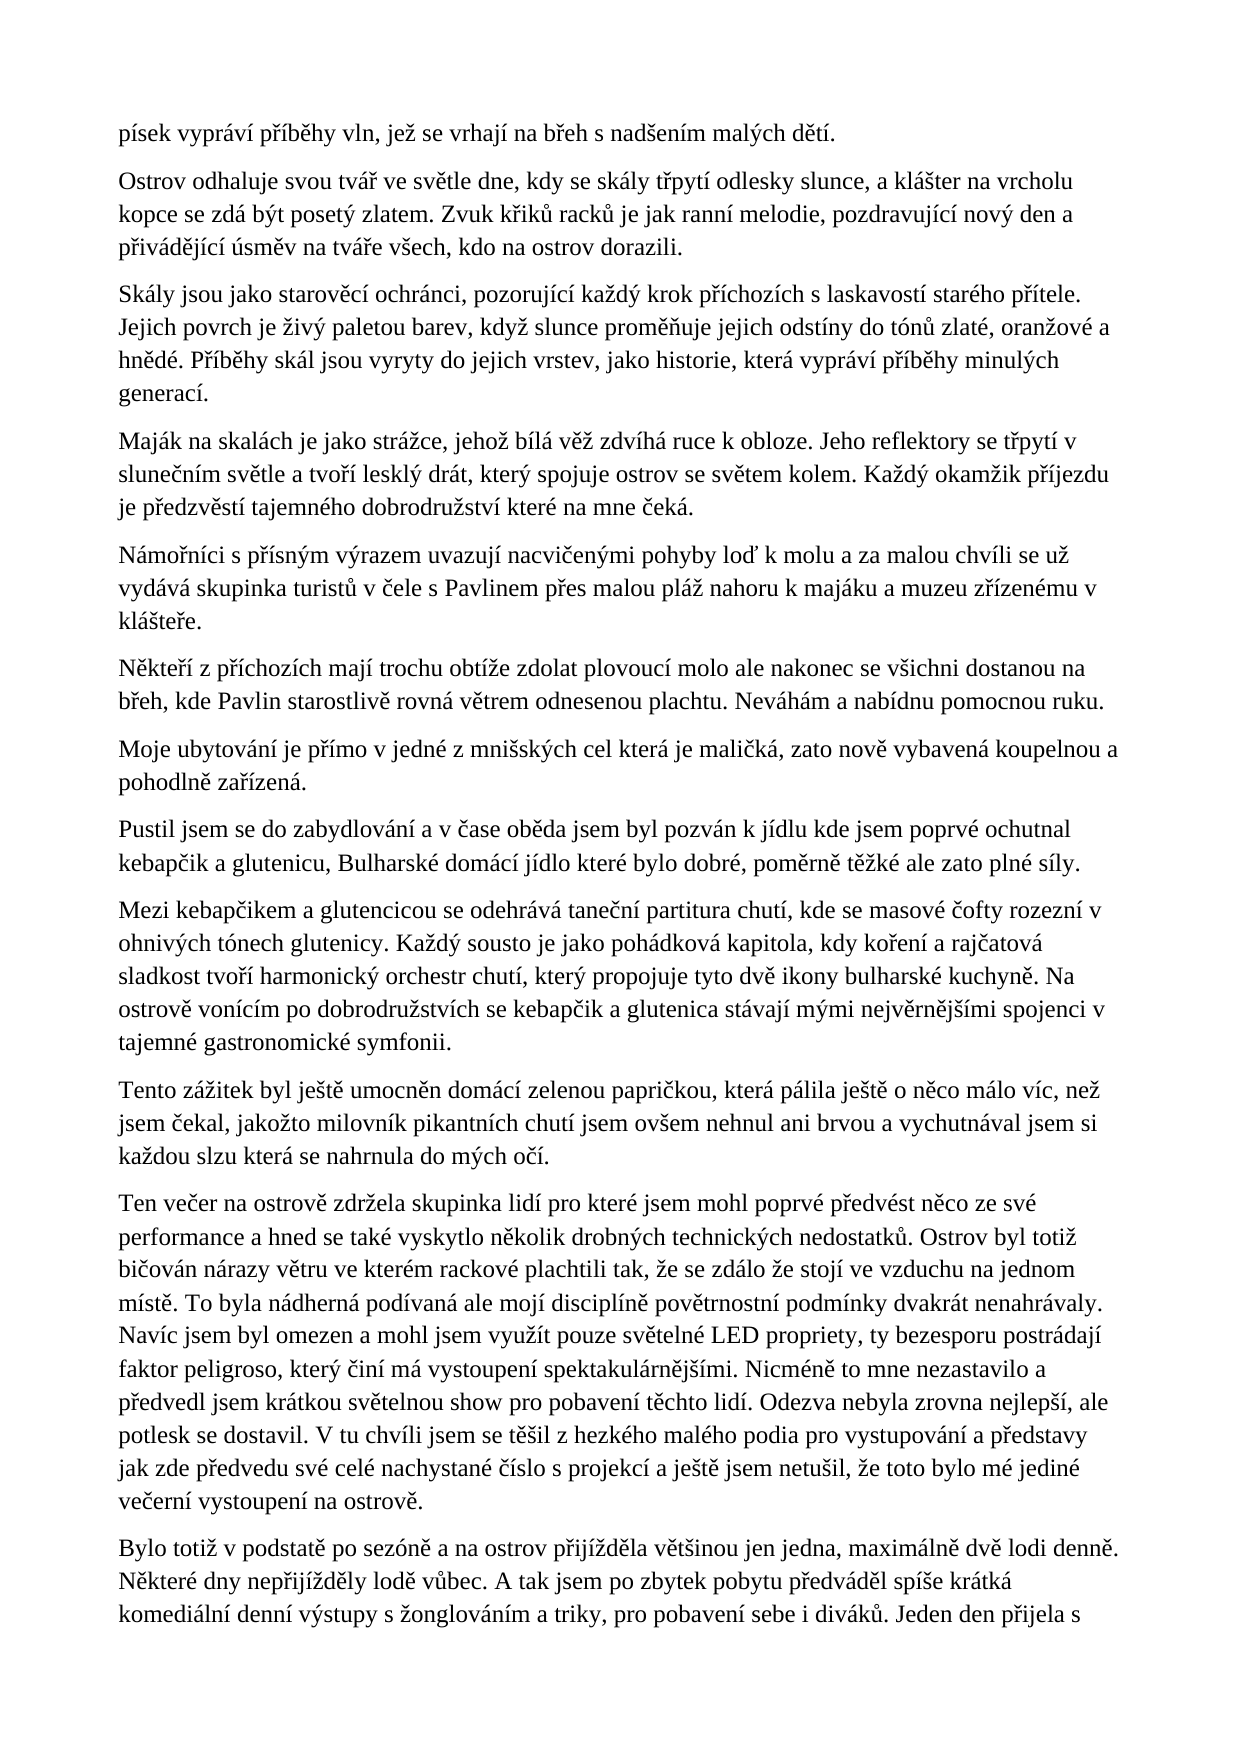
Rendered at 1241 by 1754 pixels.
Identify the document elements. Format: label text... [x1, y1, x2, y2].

text Maják na skalách je jako strážce, jehož bílá věž zdvíhá ruce k obloze. Jeho reflektory se třpytí v slunečním světle a tvoří lesklý drát, který spojuje ostrov se světem kolem. Každý okamžik příjezdu je předzvěstí tajemného dobrodružství které na mne čeká. [118, 426, 1122, 521]
text Námořníci s přísným výrazem uvazují nacvičenými pohyby loď k molu a za malou chvíli se už vydává skupinka turistů v čele s Pavlinem přes malou pláž nahoru k majáku a muzeu zřízenému v klášteře. [118, 540, 1122, 634]
text Mezi kebapčikem a glutencicou se odehrává taneční partitura chutí, kde se masové čofty rozezní v ohnivých tónech glutenicy. Každý sousto je jako pohádková kapitola, kdy koření a rajčatová sladkost tvoří harmonický orchestr chutí, který propojuje tyto dvě ikony bulharské kuchyně. Na ostrově vonícím po dobrodružstvích se kebapčik a glutenica stávají mými nejvěrnějšími spojenci v tajemné gastronomické symfonii. [118, 895, 1122, 1056]
text Moje ubytování je přímo v jedné z mnišských cel která je maličká, zato nově vybavená koupelnou a pohodlně zařízená. [118, 734, 1122, 796]
text Pustil jsem se do zabydlování a v čase oběda jsem byl pozván k jídlu kde jsem poprvé ochutnal kebapčik a glutenicu, Bulharské domácí jídlo které bylo dobré, poměrně těžké ale zato plné síly. [118, 814, 1122, 876]
text písek vypráví příběhy vln, jež se vrhají na břeh s nadšením malých dětí. [118, 118, 1122, 147]
text Tento zážitek byl ještě umocněn domácí zelenou papričkou, která pálila ještě o něco málo víc, než jsem čekal, jakožto milovník pikantních chutí jsem ovšem nehnul ani brvou a vychutnával jsem si každou slzu která se nahrnula do mých očí. [118, 1075, 1122, 1170]
text Ostrov odhaluje svou tvář ve světle dne, kdy se skály třpytí odlesky slunce, a klášter na vrcholu kopce se zdá být posetý zlatem. Zvuk křiků racků je jak ranní melodie, pozdravující nový den a přivádějící úsměv na tváře všech, kdo na ostrov dorazili. [118, 166, 1122, 261]
text Ten večer na ostrově zdržela skupinka lidí pro které jsem mohl poprvé předvést něco ze své performance a hned se také vyskytlo několik drobných technických nedostatků. Ostrov byl totiž bičován nárazy větru ve kterém rackové plachtili tak, že se zdálo že stojí ve vzduchu na jednom místě. To byla nádherná podívaná ale mojí disciplíně povětrnostní podmínky dvakrát nenahrávaly. Navíc jsem byl omezen a mohl jsem využít pouze světelné LED propriety, ty bezesporu postrádají faktor peligroso, který činí má vystoupení spektakulárnějšími. Nicméně to mne nezastavilo a předvedl jsem krátkou světelnou show pro pobavení těchto lidí. Odezva nebyla zrovna nejlepší, ale potlesk se dostavil. V tu chvíli jsem se těšil z hezkého malého podia pro vystupování a představy jak zde předvedu své celé nachystané číslo s projekcí a ještě jsem netušil, že toto bylo mé jediné večerní vystoupení na ostrově. [118, 1188, 1122, 1514]
text Skály jsou jako starověcí ochránci, pozorující každý krok příchozích s laskavostí starého přítele. Jejich povrch je živý paletou barev, když slunce proměňuje jejich odstíny do tónů zlaté, oranžové a hnědé. Příběhy skál jsou vyryty do jejich vrstev, jako historie, která vypráví příběhy minulých generací. [118, 279, 1122, 407]
text Někteří z příchozích mají trochu obtíže zdolat plovoucí molo ale nakonec se všichni dostanou na břeh, kde Pavlin starostlivě rovná větrem odnesenou plachtu. Neváhám a nabídnu pomocnou ruku. [118, 653, 1122, 715]
text Bylo totiž v podstatě po sezóně a na ostrov přijížděla většinou jen jedna, maximálně dvě lodi denně. Některé dny nepřijížděly lodě vůbec. A tak jsem po zbytek pobytu předváděl spíše krátká komediální denní výstupy s žonglováním a triky, pro pobavení sebe i diváků. Jeden den přijela s [118, 1533, 1122, 1628]
